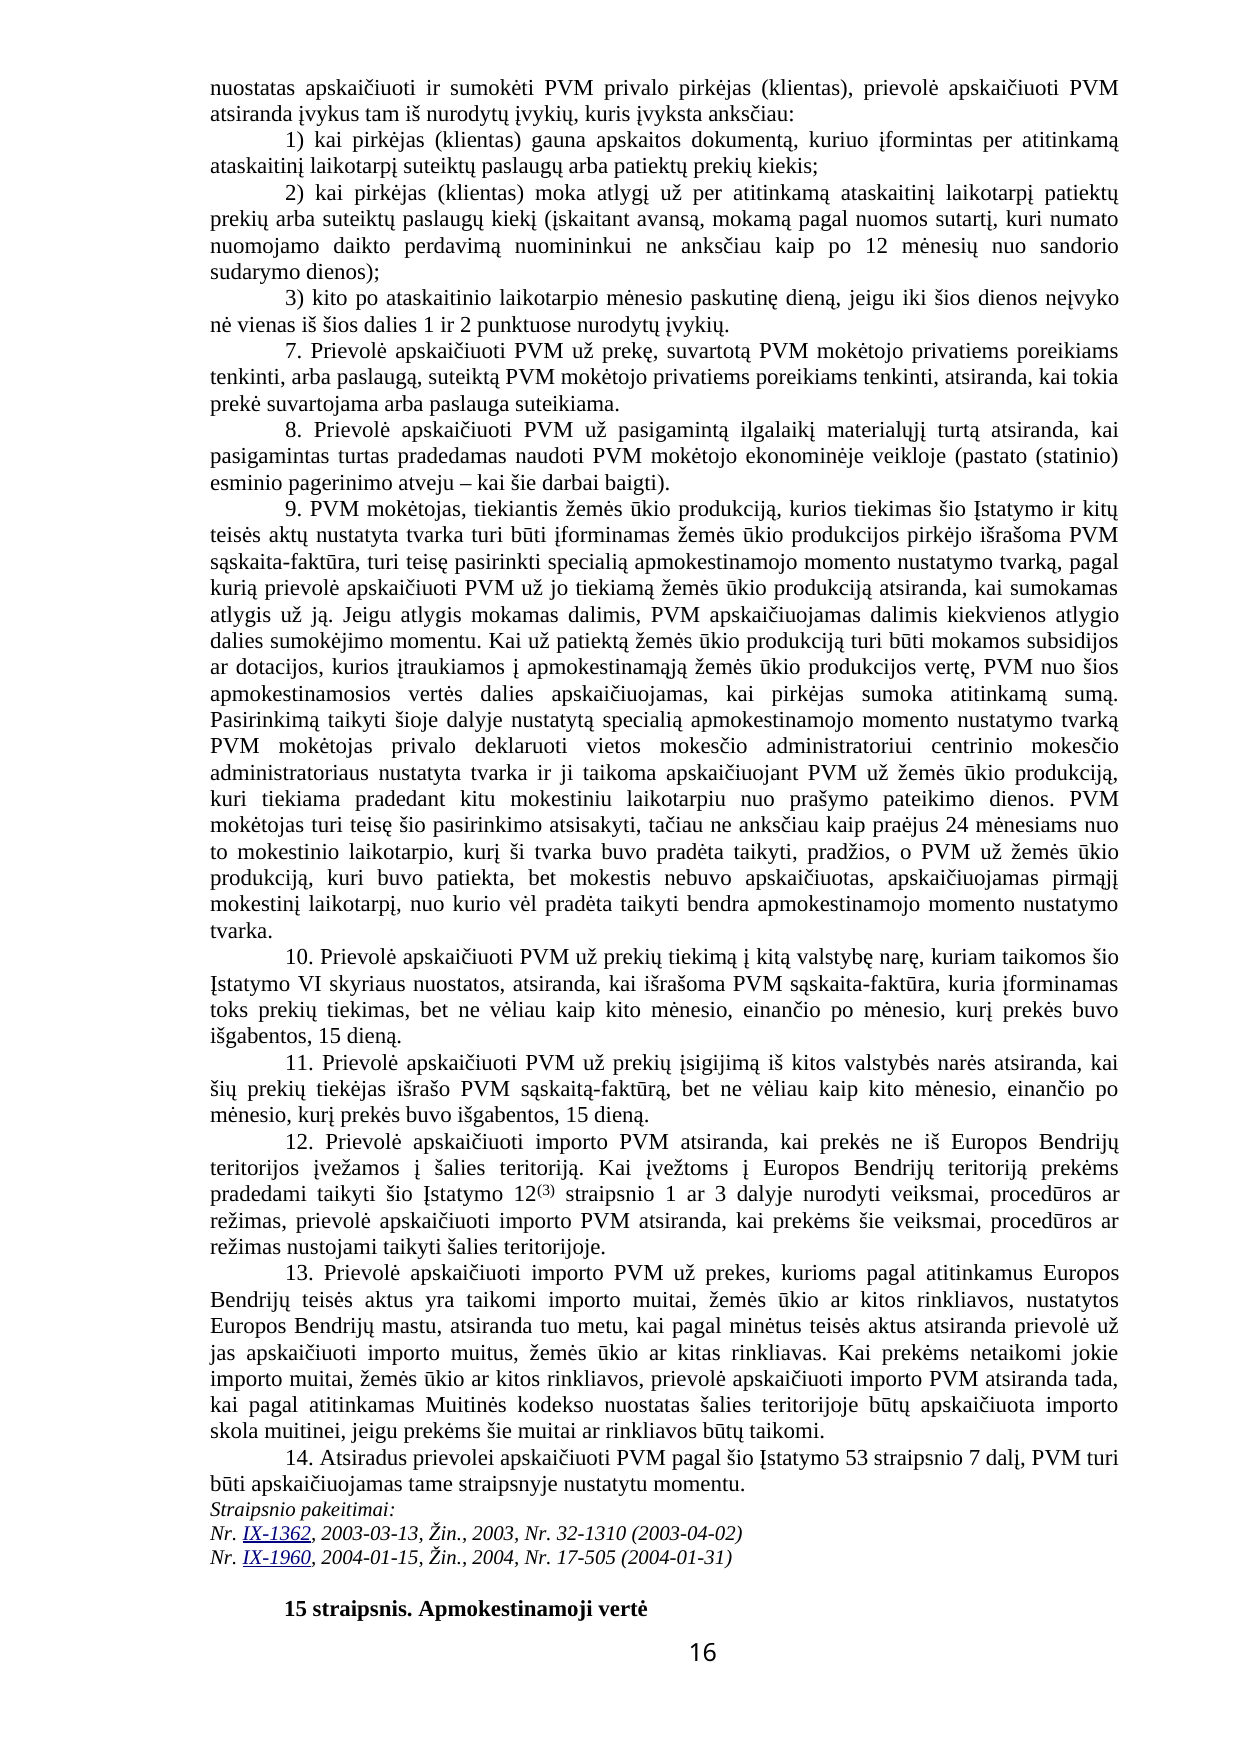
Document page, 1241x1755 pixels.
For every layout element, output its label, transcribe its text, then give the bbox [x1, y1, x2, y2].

text Nr. IX-1362, 2003-03-13, Žin., 2003, Nr. 32-1310 (2003-04-02) [210, 1521, 1120, 1545]
text 14. Atsiradus prievolei apskaičiuoti PVM pagal šio Įstatymo 53 straipsnio 7 dalį, PVM turi būti apskaičiuojamas tame straipsnyje nustatytu momentu. [210, 1444, 1120, 1497]
text 13. Prievolė apskaičiuoti importo PVM už prekes, kurioms pagal atitinkamus Europos Bendrijų teisės aktus yra taikomi importo muitai, žemės ūkio ar kitos rinkliavos, nustatytos Europos Bendrijų mastu, atsiranda tuo metu, kai pagal minėtus teisės aktus atsiranda prievolė už jas apskaičiuoti importo muitus, žemės ūkio ar kitas rinkliavas. Kai prekėms netaikomi jokie importo muitai, žemės ūkio ar kitos rinkliavos, prievolė apskaičiuoti importo PVM atsiranda tada, kai pagal atitinkamas Muitinės kodekso nuostatas šalies teritorijoje būtų apskaičiuota importo skola muitinei, jeigu prekėms šie muitai ar rinkliavos būtų taikomi. [210, 1259, 1120, 1444]
text nuostatas apskaičiuoti ir sumokėti PVM privalo pirkėjas (klientas), prievolė apskaičiuoti PVM atsiranda įvykus tam iš nurodytų įvykių, kuris įvyksta anksčiau: [210, 73, 1120, 126]
text 10. Prievolė apskaičiuoti PVM už prekių tiekimą į kitą valstybę narę, kuriam taikomos šio Įstatymo VI skyriaus nuostatos, atsiranda, kai išrašoma PVM sąskaita-faktūra, kuria įforminamas toks prekių tiekimas, bet ne vėliau kaip kito mėnesio, einančio po mėnesio, kurį prekės buvo išgabentos, 15 dieną. [210, 943, 1120, 1049]
text 9. PVM mokėtojas, tiekiantis žemės ūkio produkciją, kurios tiekimas šio Įstatymo ir kitų teisės aktų nustatyta tvarka turi būti įforminamas žemės ūkio produkcijos pirkėjo išrašoma PVM sąskaita-faktūra, turi teisę pasirinkti specialią apmokestinamojo momento nustatymo tvarką, pagal kurią prievolė apskaičiuoti PVM už jo tiekiamą žemės ūkio produkciją atsiranda, kai sumokamas atlygis už ją. Jeigu atlygis mokamas dalimis, PVM apskaičiuojamas dalimis kiekvienos atlygio dalies sumokėjimo momentu. Kai už patiektą žemės ūkio produkciją turi būti mokamos subsidijos ar dotacijos, kurios įtraukiamos į apmokestinamąją žemės ūkio produkcijos vertę, PVM nuo šios apmokestinamosios vertės dalies apskaičiuojamas, kai pirkėjas sumoka atitinkamą sumą. Pasirinkimą taikyti šioje dalyje nustatytą specialią apmokestinamojo momento nustatymo tvarką PVM mokėtojas privalo deklaruoti vietos mokesčio administratoriui centrinio mokesčio administratoriaus nustatyta tvarka ir ji taikoma apskaičiuojant PVM už žemės ūkio produkciją, kuri tiekiama pradedant kitu mokestiniu laikotarpiu nuo prašymo pateikimo dienos. PVM mokėtojas turi teisę šio pasirinkimo atsisakyti, tačiau ne anksčiau kaip praėjus 24 mėnesiams nuo to mokestinio laikotarpio, kurį ši tvarka buvo pradėta taikyti, pradžios, o PVM už žemės ūkio produkciją, kuri buvo patiekta, bet mokestis nebuvo apskaičiuotas, apskaičiuojamas pirmąjį mokestinį laikotarpį, nuo kurio vėl pradėta taikyti bendra apmokestinamojo momento nustatymo tvarka. [210, 495, 1120, 943]
text 2) kai pirkėjas (klientas) moka atlygį už per atitinkamą ataskaitinį laikotarpį patiektų prekių arba suteiktų paslaugų kiekį (įskaitant avansą, mokamą pagal nuomos sutartį, kuri numato nuomojamo daikto perdavimą nuomininkui ne anksčiau kaip po 12 mėnesių nuo sandorio sudarymo dienos); [210, 179, 1120, 284]
text 7. Prievolė apskaičiuoti PVM už prekę, suvartotą PVM mokėtojo privatiems poreikiams tenkinti, arba paslaugą, suteiktą PVM mokėtojo privatiems poreikiams tenkinti, atsiranda, kai tokia prekė suvartojama arba paslauga suteikiama. [210, 337, 1120, 416]
text Nr. IX-1960, 2004-01-15, Žin., 2004, Nr. 17-505 (2004-01-31) [210, 1545, 1120, 1569]
text 11. Prievolė apskaičiuoti PVM už prekių įsigijimą iš kitos valstybės narės atsiranda, kai šių prekių tiekėjas išrašo PVM sąskaitą-faktūrą, bet ne vėliau kaip kito mėnesio, einančio po mėnesio, kurį prekės buvo išgabentos, 15 dieną. [210, 1049, 1120, 1128]
text 15 straipsnis. Apmokestinamoji vertė [210, 1595, 1120, 1622]
text 3) kito po ataskaitinio laikotarpio mėnesio paskutinę dieną, jeigu iki šios dienos neįvyko nė vienas iš šios dalies 1 ir 2 punktuose nurodytų įvykių. [210, 284, 1120, 337]
text Straipsnio pakeitimai: [210, 1497, 1120, 1521]
text 12. Prievolė apskaičiuoti importo PVM atsiranda, kai prekės ne iš Europos Bendrijų teritorijos įvežamos į šalies teritoriją. Kai įvežtoms į Europos Bendrijų teritoriją prekėms pradedami taikyti šio Įstatymo 12(3) straipsnio 1 ar 3 dalyje nurodyti veiksmai, procedūros ar režimas, prievolė apskaičiuoti importo PVM atsiranda, kai prekėms šie veiksmai, procedūros ar režimas nustojami taikyti šalies teritorijoje. [210, 1128, 1120, 1259]
text 1) kai pirkėjas (klientas) gauna apskaitos dokumentą, kuriuo įformintas per atitinkamą ataskaitinį laikotarpį suteiktų paslaugų arba patiektų prekių kiekis; [210, 126, 1120, 179]
text 8. Prievolė apskaičiuoti PVM už pasigamintą ilgalaikį materialųjį turtą atsiranda, kai pasigamintas turtas pradedamas naudoti PVM mokėtojo ekonominėje veikloje (pastato (statinio) esminio pagerinimo atveju – kai šie darbai baigti). [210, 416, 1120, 495]
